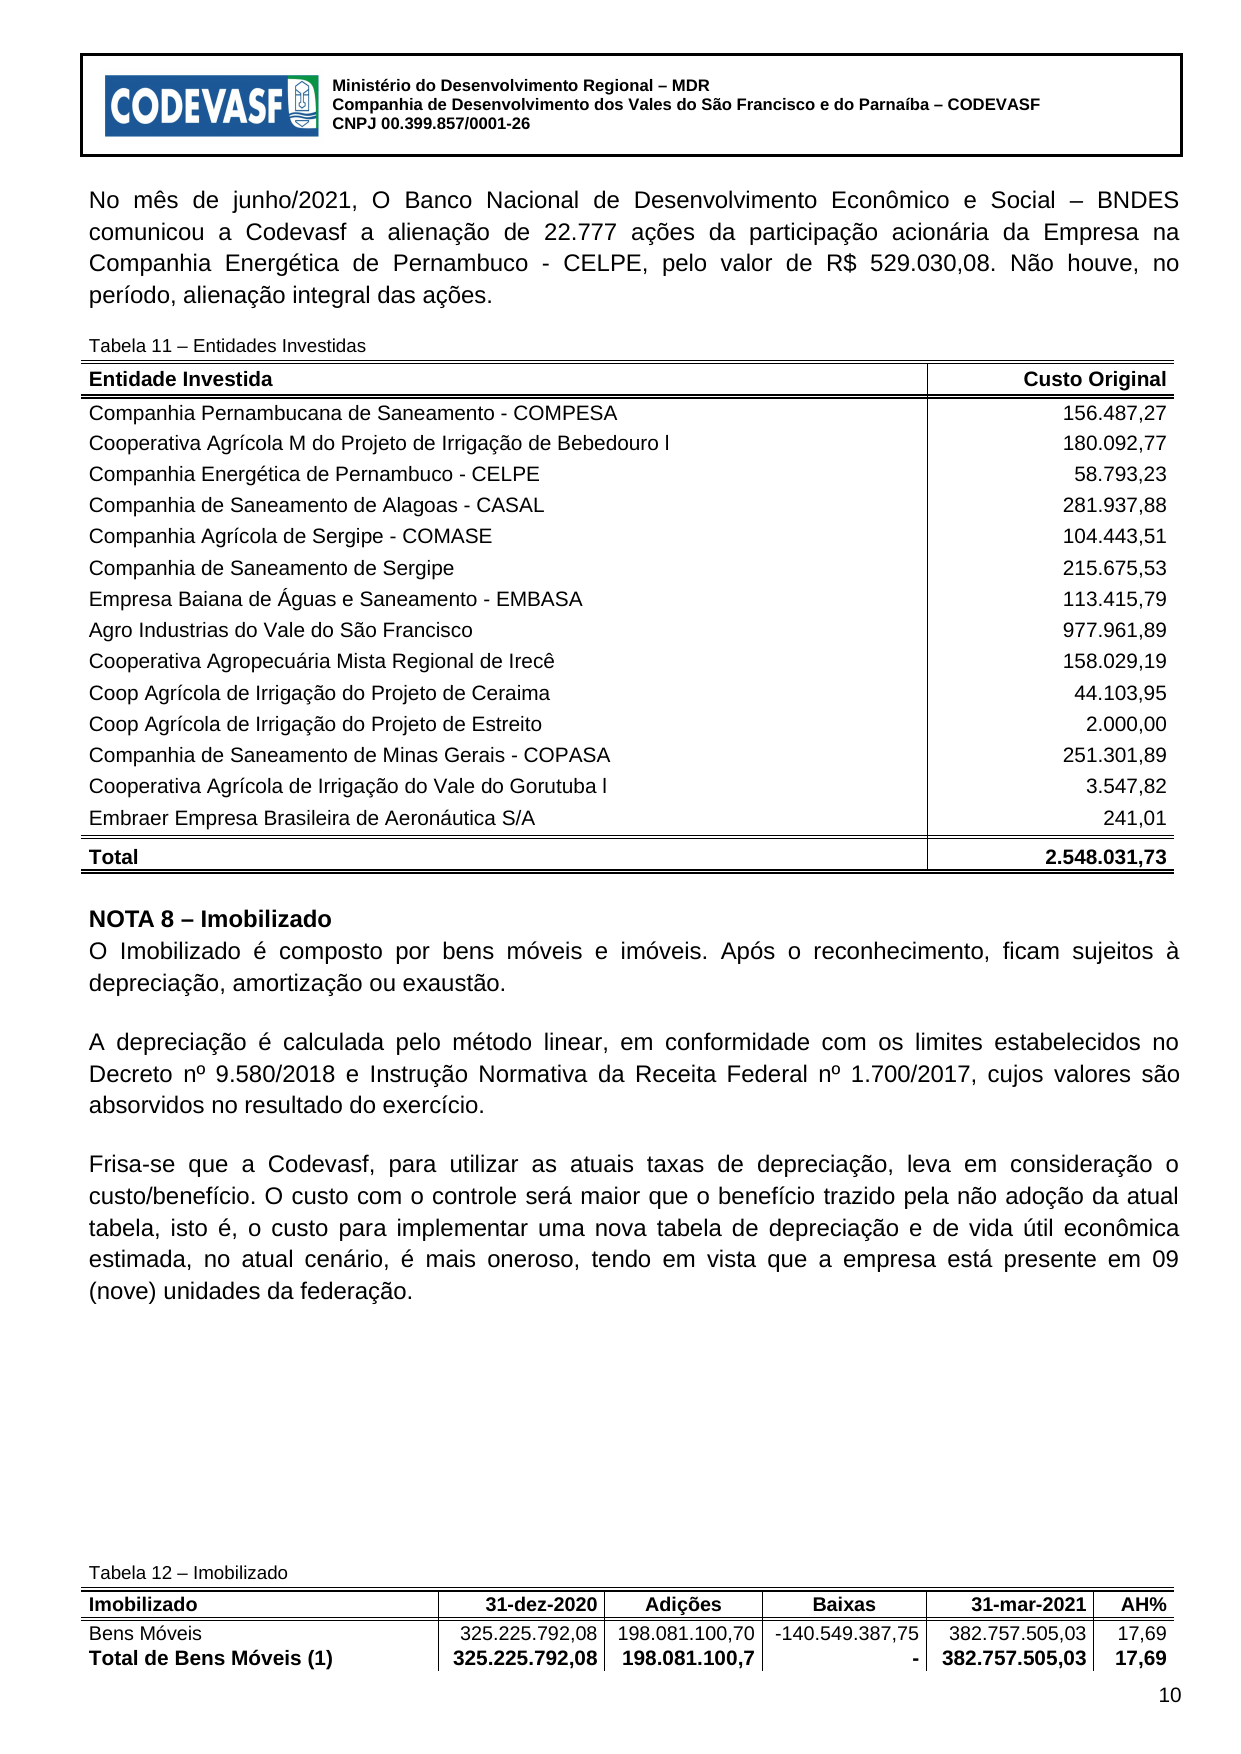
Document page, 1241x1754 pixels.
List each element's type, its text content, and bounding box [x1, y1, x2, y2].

table_header Imobilizado [81, 1592, 438, 1617]
table_header AH% [1094, 1592, 1174, 1617]
table_cell [763, 1645, 926, 1671]
table_cell 382.757.505,03 [927, 1645, 1093, 1671]
table_cell Total [81, 839, 927, 869]
table_cell 17,69 [1094, 1621, 1174, 1645]
table_cell Coop Agrícola de Irrigação do Projeto de Estreito [81, 708, 927, 739]
subtitle NOTA 8 – Imobilizado [89, 905, 1181, 933]
table_cell Cooperativa Agrícola M do Projeto de Irrigação de Bebedouro l [81, 427, 927, 458]
text No mês de junho/2021, O Banco Nacional de Desenvolvimento Econômico e Social – BNDES comunicou a Codevasf a alienação de 22.777 ações da participação acionária da Empresa na Companhia Energética de Pernambuco - CELPE, pelo valor de R$ 529.030,08. Não houve, no período, alienação integral das ações. [89, 186, 1181, 309]
table_header 31-dez-2020 [439, 1592, 604, 1617]
table_cell 17,69 [1094, 1645, 1174, 1671]
table_cell 325.225.792,08 [439, 1621, 604, 1645]
table_header 31-mar-2021 [927, 1592, 1093, 1617]
table_cell 325.225.792,08 [439, 1645, 604, 1671]
table_cell 156.487,27 [928, 399, 1174, 427]
table_cell Coop Agrícola de Irrigação do Projeto de Ceraima [81, 677, 927, 708]
text A depreciação é calculada pelo método linear, em conformidade com os limites estabelecidos no Decreto nº 9.580/2018 e Instrução Normativa da Receita Federal nº 1.700/2017, cujos valores são absorvidos no resultado do exercício. [89, 1028, 1181, 1119]
table_cell 113.415,79 [928, 583, 1174, 614]
table_cell 44.103,95 [928, 677, 1174, 708]
table_cell 977.961,89 [928, 614, 1174, 645]
table_cell 215.675,53 [928, 552, 1174, 583]
picture [99, 69, 325, 145]
table_cell 198.081.100,7 [605, 1645, 762, 1671]
text O Imobilizado é composto por bens móveis e imóveis. Após o reconhecimento, ficam sujeitos à depreciação, amortização ou exaustão. [89, 937, 1181, 996]
table_cell Companhia de Saneamento de Sergipe [81, 552, 927, 583]
table_cell Bens Móveis [81, 1621, 438, 1645]
table_cell 180.092,77 [928, 427, 1174, 458]
table_cell Companhia de Saneamento de Minas Gerais - COPASA [81, 739, 927, 770]
table_cell 158.029,19 [928, 645, 1174, 677]
text Frisa-se que a Codevasf, para utilizar as atuais taxas de depreciação, leva em consideração o custo/benefício. O custo com o controle será maior que o benefício trazido pela não adoção da atual tabela, isto é, o custo para implementar uma nova tabela de depreciação e de vida útil econômica estimada, no atual cenário, é mais oneroso, tendo em vista que a empresa está presente em 09 (nove) unidades da federação. [89, 1150, 1181, 1305]
text Tabela 11 – Entidades Investidas [89, 335, 1181, 356]
table_cell 382.757.505,03 [927, 1621, 1093, 1645]
table_cell Companhia de Saneamento de Alagoas - CASAL [81, 489, 927, 520]
table_cell Agro Industrias do Vale do São Francisco [81, 614, 927, 645]
table_cell Cooperativa Agropecuária Mista Regional de Irecê [81, 645, 927, 677]
table_cell Companhia Agrícola de Sergipe - COMASE [81, 520, 927, 552]
table_cell Total de Bens Móveis (1) [81, 1645, 438, 1671]
table_cell Companhia Pernambucana de Saneamento - COMPESA [81, 399, 927, 427]
table_header Baixas [763, 1592, 926, 1617]
table_cell Cooperativa Agrícola de Irrigação do Vale do Gorutuba l [81, 770, 927, 802]
table_header Adições [605, 1592, 762, 1617]
table_cell 2.000,00 [928, 708, 1174, 739]
table_cell 198.081.100,70 [605, 1621, 762, 1645]
table_cell Companhia Energética de Pernambuco - CELPE [81, 458, 927, 489]
text Tabela 12 – Imobilizado [89, 1562, 1181, 1584]
table_header Custo Original [928, 364, 1174, 394]
table_cell Embraer Empresa Brasileira de Aeronáutica S/A [81, 802, 927, 834]
table_cell 3.547,82 [928, 770, 1174, 802]
table_cell 251.301,89 [928, 739, 1174, 770]
table_header Entidade Investida [81, 364, 927, 394]
table_cell -140.549.387,75 [763, 1621, 926, 1645]
table_cell Empresa Baiana de Águas e Saneamento - EMBASA [81, 583, 927, 614]
table_cell 2.548.031,73 [928, 839, 1174, 869]
table_cell 241,01 [928, 802, 1174, 834]
table_cell 58.793,23 [928, 458, 1174, 489]
table_cell 281.937,88 [928, 489, 1174, 520]
table_cell 104.443,51 [928, 520, 1174, 552]
